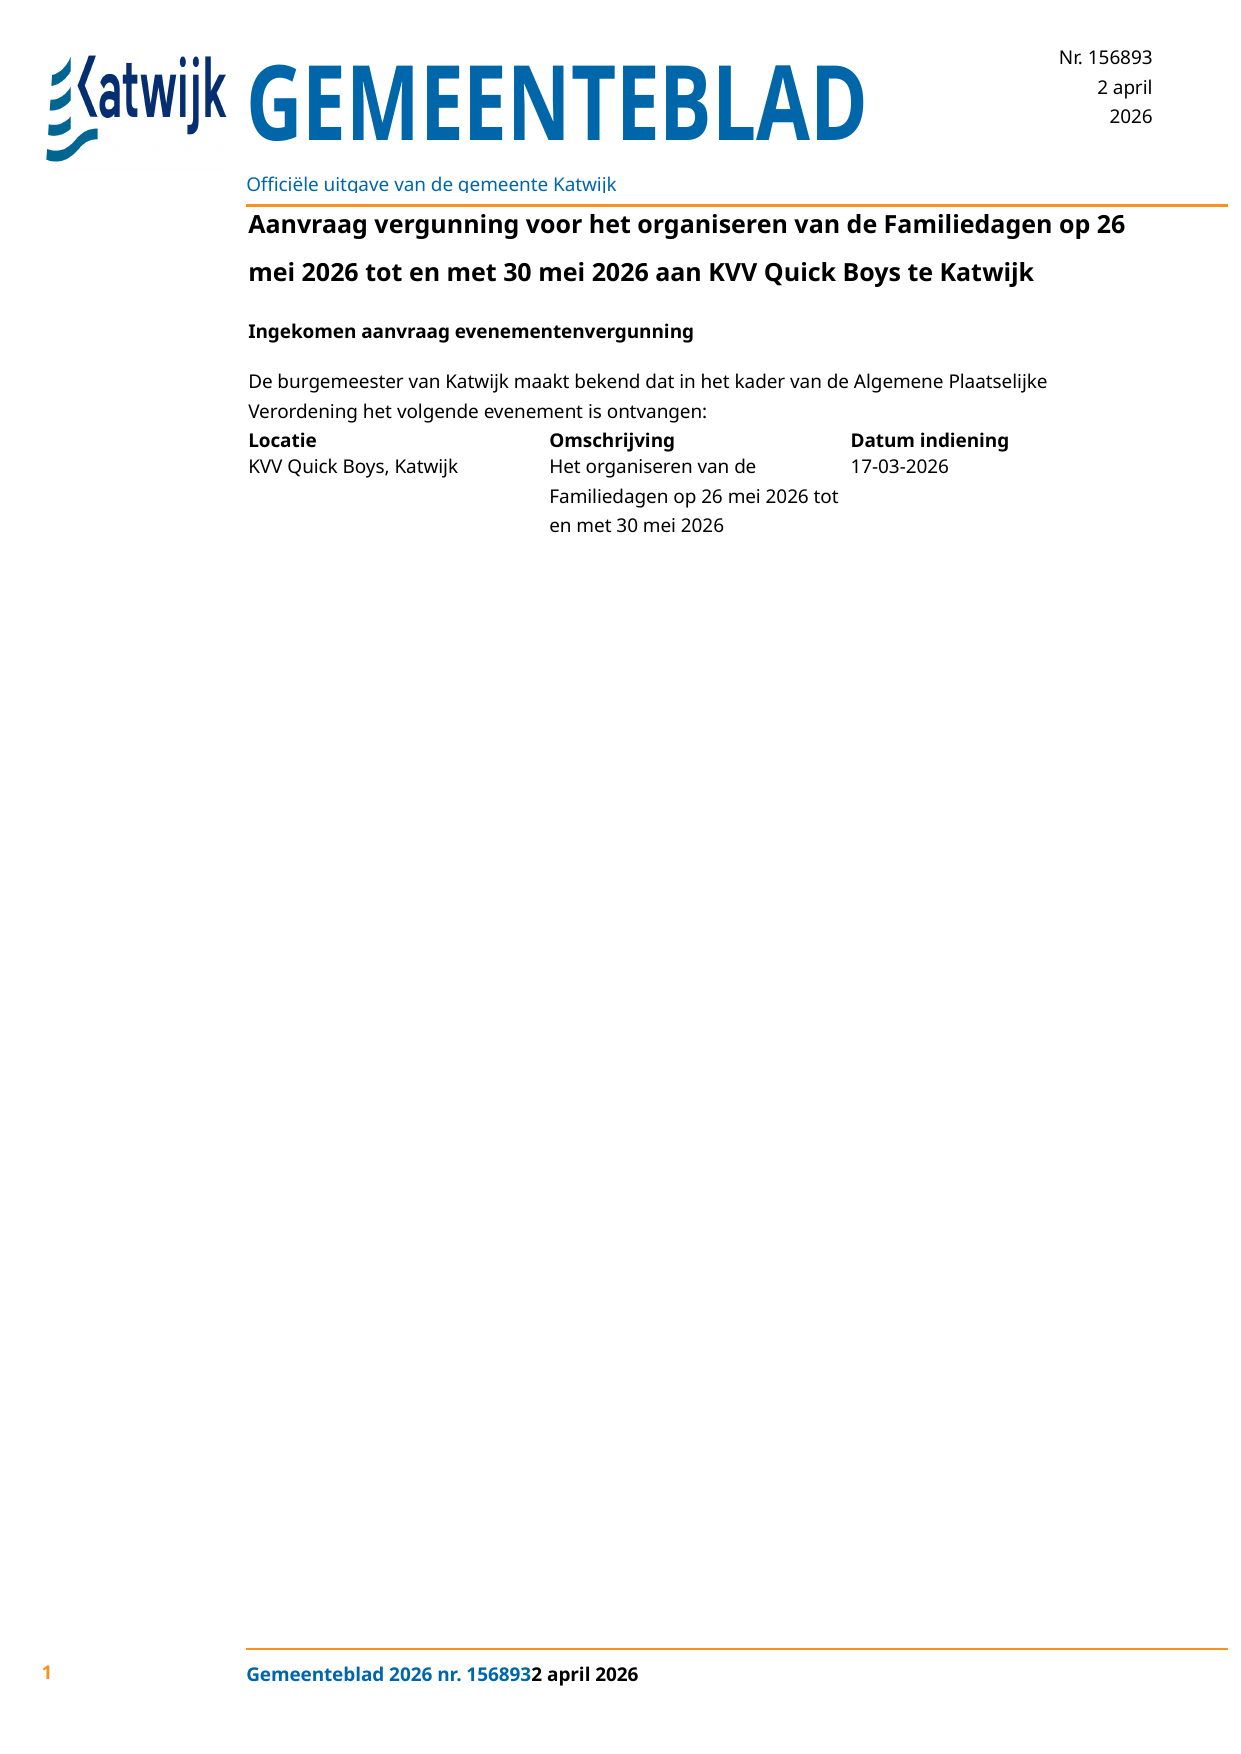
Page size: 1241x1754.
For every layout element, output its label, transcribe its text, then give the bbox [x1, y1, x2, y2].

table_header Omschrijving [549, 428, 850, 453]
table_cell Het organiseren van de Familiedagen op 26 mei 2026 tot en met 30 mei 2026 [549, 453, 850, 538]
table_cell 17-03-2026 [850, 453, 1152, 538]
text De burgemeester van Katwijk maakt bekend dat in het kader van de Algemene Plaatselijke Verordening het volgende evenement is ontvangen: [248, 368, 1152, 424]
text Aanvraag vergunning voor het organiseren van de Familiedagen op 26 mei 2026 tot en met 30 mei 2026 aan KVV Quick Boys te Katwijk [248, 207, 1152, 288]
table_header Locatie [248, 428, 549, 453]
text Ingekomen aanvraag evenementenvergunning [248, 318, 1152, 344]
picture [41, 47, 231, 172]
table_header Datum indiening [850, 428, 1152, 453]
table_cell KVV Quick Boys, Katwijk [248, 453, 549, 538]
